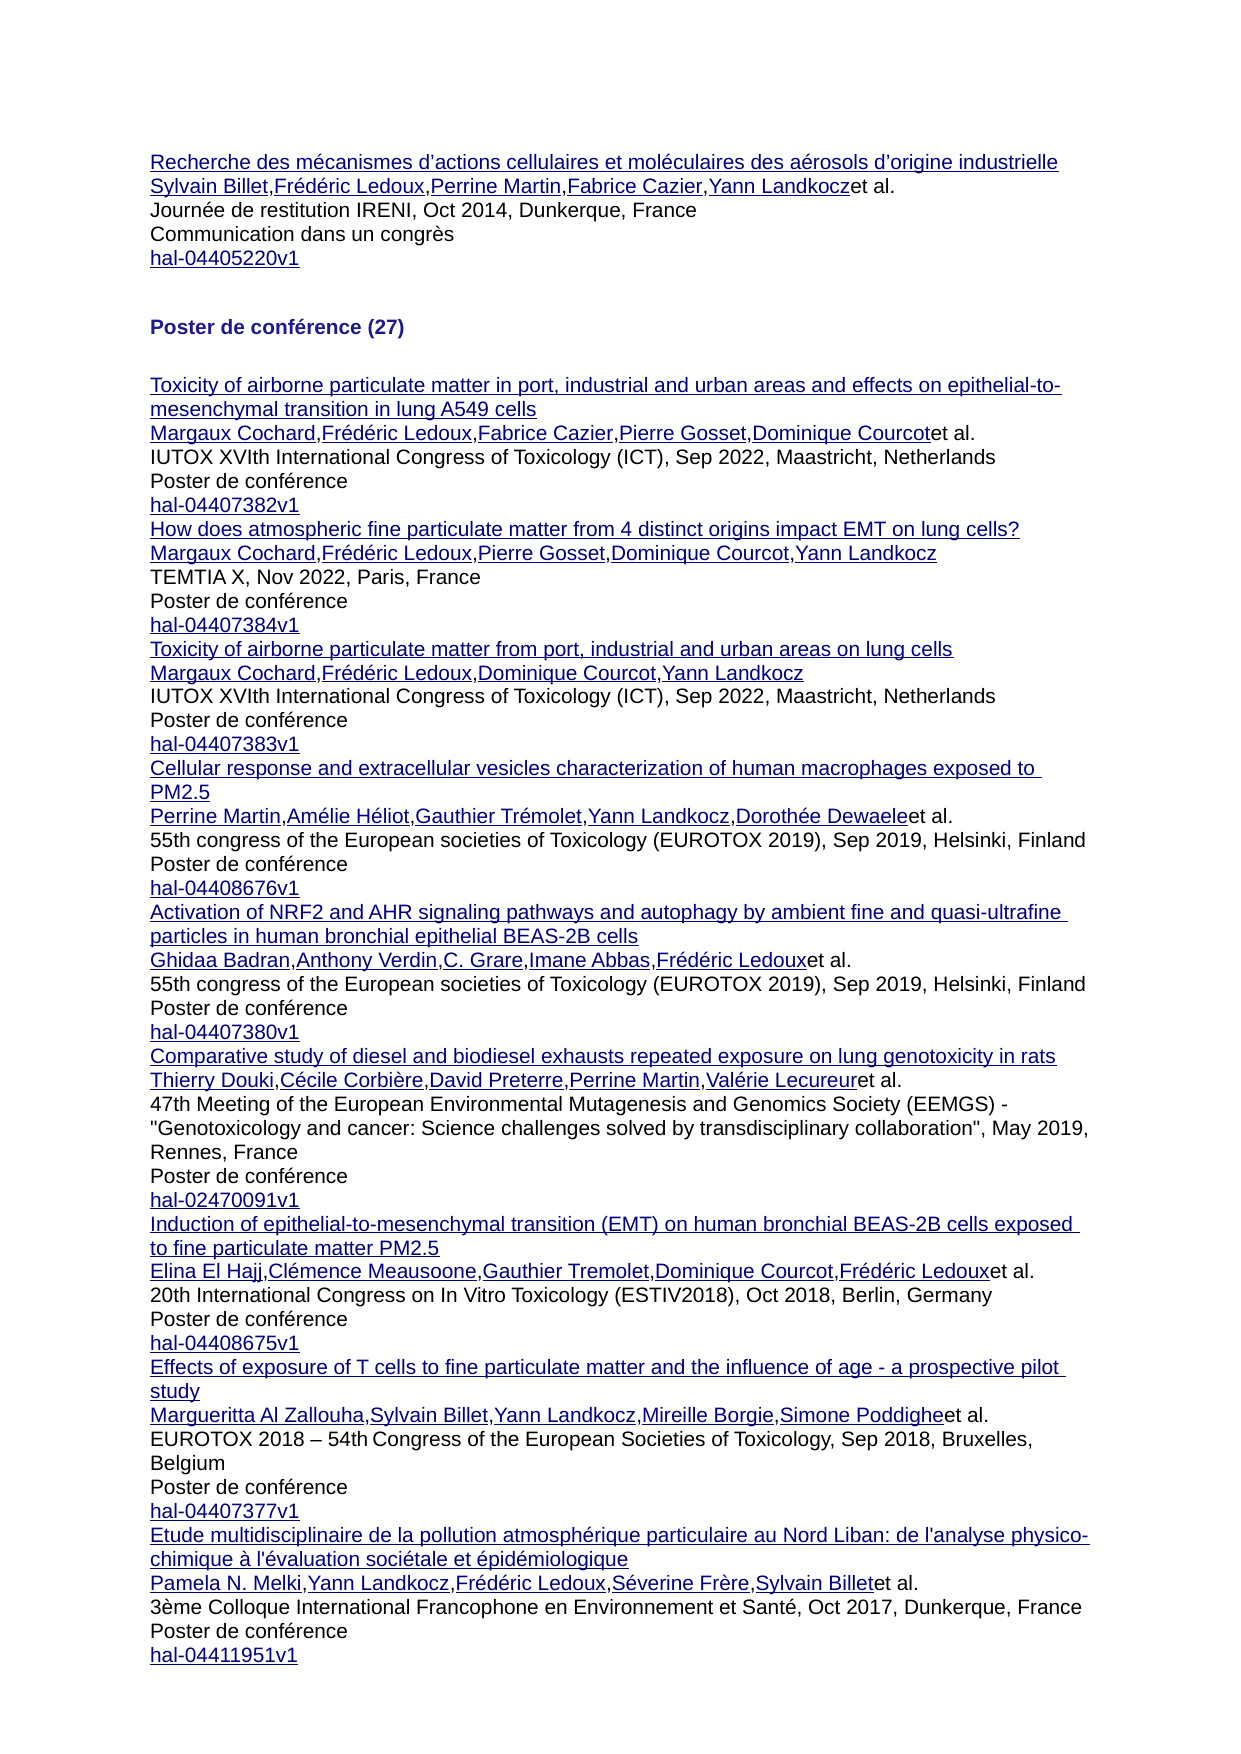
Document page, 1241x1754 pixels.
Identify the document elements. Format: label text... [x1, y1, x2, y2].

table_cell Induction of epithelial-to-mesenchymal transition (EMT) on human bronchial BEAS-2B cells exposed to fine particulate matter PM2.5 Elina El Hajj,Clémence Meausoone,Gauthier Tremolet,Dominique Courcot,Frédéric Ledouxet al. 20th International Congress on In Vitro Toxicology (ESTIV2018), Oct 2018, Berlin, Germany Poster de conférence hal-04408675v1 [150, 1211, 1090, 1355]
table_cell Toxicity of airborne particulate matter from port, industrial and urban areas on lung cells Margaux Cochard,Frédéric Ledoux,Dominique Courcot,Yann Landkocz IUTOX XVIth International Congress of Toxicology (ICT), Sep 2022, Maastricht, Netherlands Poster de conférence hal-04407383v1 [150, 636, 1090, 756]
subtitle Poster de conférence (27) [150, 314, 1090, 338]
table_cell How does atmospheric fine particulate matter from 4 distinct origins impact EMT on lung cells? Margaux Cochard,Frédéric Ledoux,Pierre Gosset,Dominique Courcot,Yann Landkocz TEMTIA X, Nov 2022, Paris, France Poster de conférence hal-04407384v1 [150, 517, 1090, 636]
table_cell Recherche des mécanismes d’actions cellulaires et moléculaires des aérosols d’origine industrielle Sylvain Billet,Frédéric Ledoux,Perrine Martin,Fabrice Cazier,Yann Landkoczet al. Journée de restitution IRENI, Oct 2014, Dunkerque, France Communication dans un congrès hal-04405220v1 [150, 150, 1090, 270]
table_header Toxicity of airborne particulate matter in port, industrial and urban areas and effects on epithelial-to-mesenchymal transition in lung A549 cells Margaux Cochard,Frédéric Ledoux,Fabrice Cazier,Pierre Gosset,Dominique Courcotet al. IUTOX XVIth International Congress of Toxicology (ICT), Sep 2022, Maastricht, Netherlands Poster de conférence hal-04407382v1 [150, 373, 1090, 517]
table_cell Activation of NRF2 and AHR signaling pathways and autophagy by ambient fine and quasi-ultrafine particles in human bronchial epithelial BEAS-2B cells Ghidaa Badran,Anthony Verdin,C. Grare,Imane Abbas,Frédéric Ledouxet al. 55th congress of the European societies of Toxicology (EUROTOX 2019), Sep 2019, Helsinki, Finland Poster de conférence hal-04407380v1 [150, 900, 1090, 1044]
table_cell Comparative study of diesel and biodiesel exhausts repeated exposure on lung genotoxicity in rats Thierry Douki,Cécile Corbière,David Preterre,Perrine Martin,Valérie Lecureuret al. 47th Meeting of the European Environmental Mutagenesis and Genomics Society (EEMGS) - "Genotoxicology and cancer: Science challenges solved by transdisciplinary collaboration", May 2019, Rennes, France Poster de conférence hal-02470091v1 [150, 1044, 1090, 1211]
table_cell Effects of exposure of T cells to fine particulate matter and the influence of age - a prospective pilot study Margueritta Al Zallouha,Sylvain Billet,Yann Landkocz,Mireille Borgie,Simone Poddigheet al. EUROTOX 2018 – 54th Congress of the European Societies of Toxicology, Sep 2018, Bruxelles, Belgium Poster de conférence hal-04407377v1 [150, 1355, 1090, 1523]
table_cell Cellular response and extracellular vesicles characterization of human macrophages exposed to PM2.5 Perrine Martin,Amélie Héliot,Gauthier Trémolet,Yann Landkocz,Dorothée Dewaeleet al. 55th congress of the European societies of Toxicology (EUROTOX 2019), Sep 2019, Helsinki, Finland Poster de conférence hal-04408676v1 [150, 756, 1090, 900]
table_cell chimique à l'évaluation sociétale et épidémiologique Pamela N. Melki,Yann Landkocz,Frédéric Ledoux,Séverine Frère,Sylvain Billetet al. 3ème Colloque International Francophone en Environnement et Santé, Oct 2017, Dunkerque, France Poster de conférence hal-04411951v1 [150, 1545, 1090, 1667]
table_cell Etude multidisciplinaire de la pollution atmosphérique particulaire au Nord Liban: de l'analyse physico- [150, 1523, 1090, 1544]
